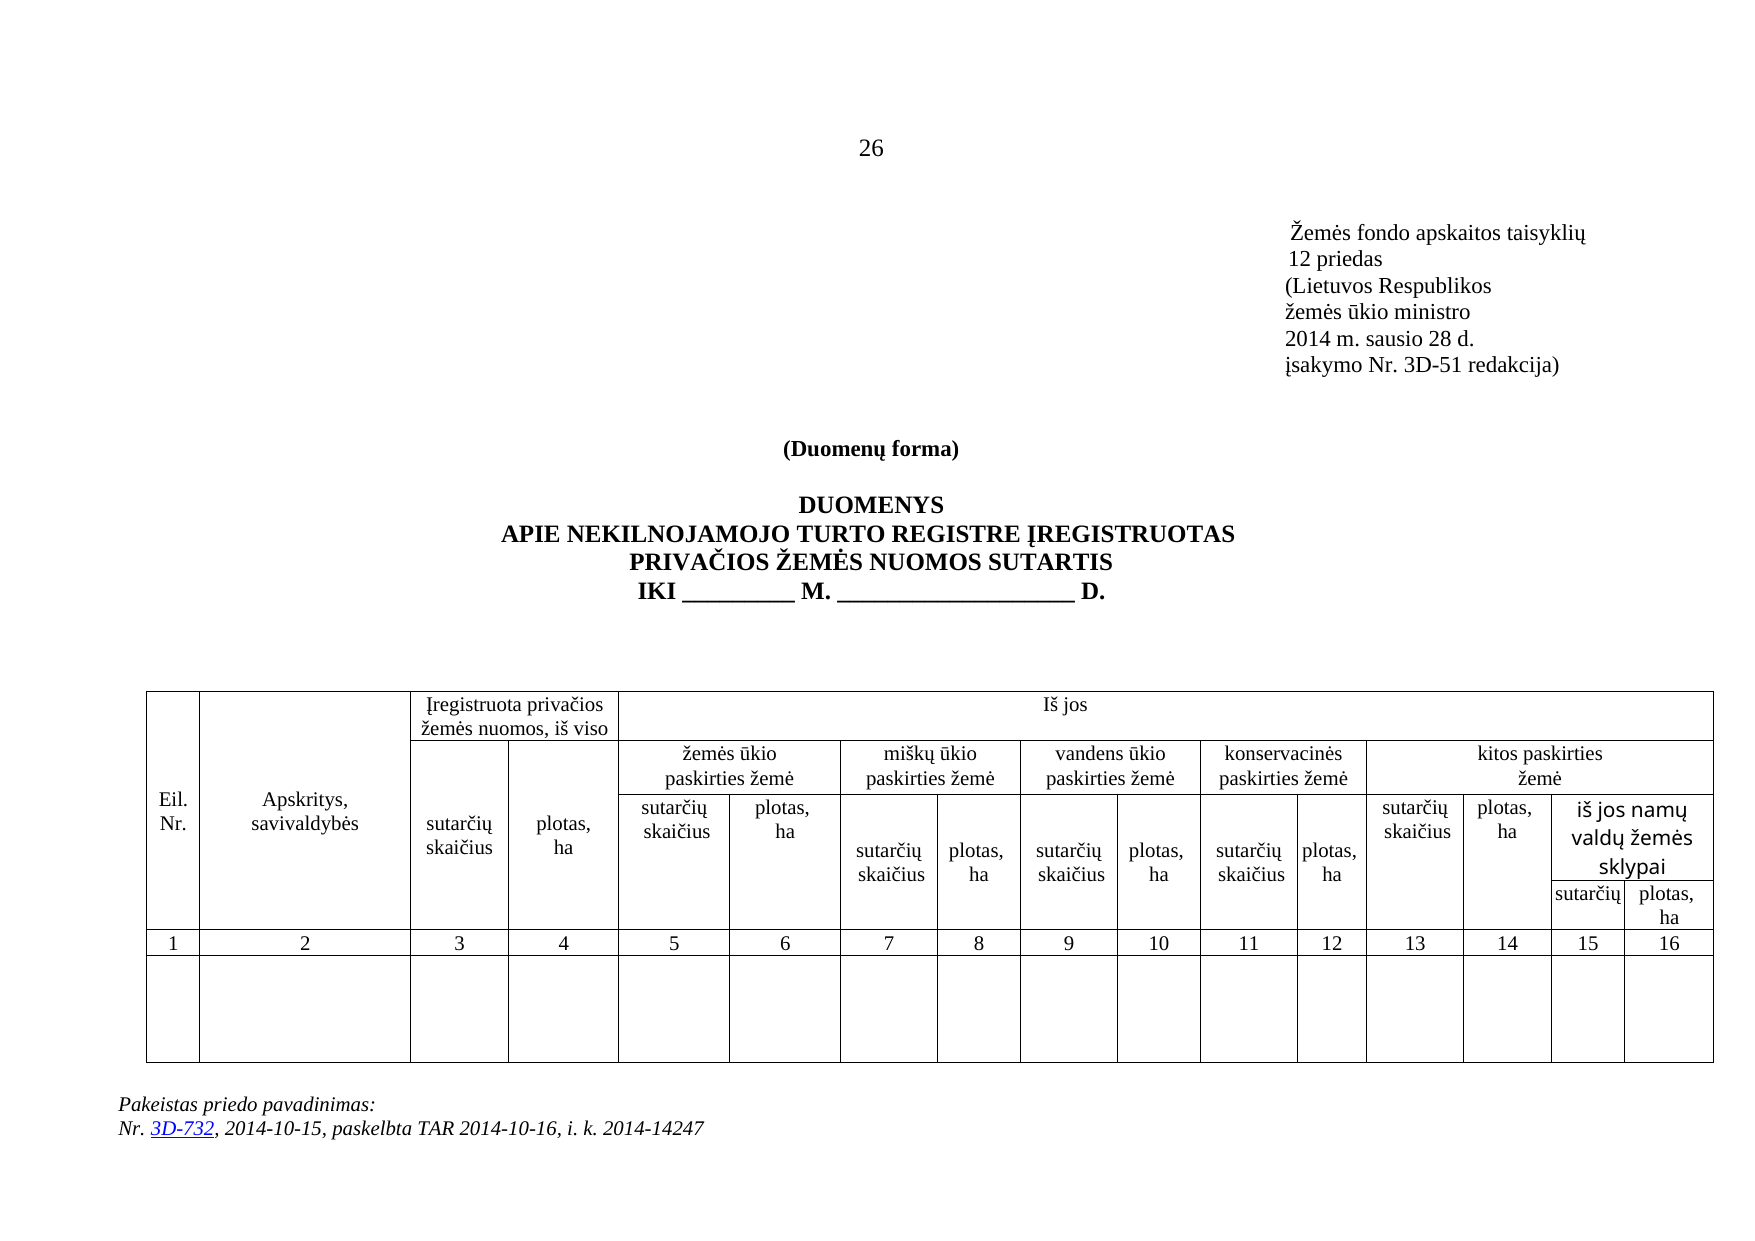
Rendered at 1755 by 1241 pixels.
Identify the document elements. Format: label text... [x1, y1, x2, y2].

table_cell kitos paskirties žemė [1367, 741, 1713, 794]
text 12 priedas [1018, 246, 1657, 272]
text (Lietuvos Respublikos [118, 272, 1624, 298]
table_cell sutarčių skaičius [841, 795, 937, 929]
table_cell [1552, 956, 1624, 1062]
table_cell 14 [1464, 930, 1551, 954]
table_cell [411, 956, 508, 1062]
text 2014 m. sausio 28 d. [118, 324, 1624, 351]
table_cell sutarčių skaičius [1201, 795, 1297, 929]
table_cell sutarčių skaičius [1367, 795, 1463, 929]
table_cell plotas, ha [730, 795, 840, 929]
text Pakeistas priedo pavadinimas: [118, 1092, 1624, 1116]
table_cell sutarčių skaičius [1021, 795, 1117, 929]
text žemės ūkio ministro [118, 298, 1624, 324]
table_cell 16 [1625, 930, 1713, 954]
table_cell [619, 956, 729, 1062]
text (Duomenų forma) [118, 435, 1624, 461]
table_cell 3 [411, 930, 508, 954]
text IKI _________ M. ___________________ D. [118, 576, 1624, 605]
table_cell 15 [1552, 930, 1624, 954]
text APIE NEKILNOJAMOJO TURTO REGISTRE ĮREGISTRUOTAS [118, 519, 1624, 547]
text Nr. 3D-732, 2014-10-15, paskelbta TAR 2014-10-16, i. k. 2014-14247 [118, 1116, 1624, 1140]
table_cell 5 [619, 930, 729, 954]
table_cell [1298, 956, 1366, 1062]
table_cell 4 [509, 930, 618, 954]
table_cell miškų ūkio paskirties žemė [841, 741, 1020, 794]
table_cell [1464, 956, 1551, 1062]
table_header Įregistruota privačios žemės nuomos, iš viso [411, 692, 618, 740]
table_cell plotas, ha [938, 795, 1020, 929]
text PRIVAČIOS ŽEMĖS NUOMOS SUTARTIS [118, 547, 1624, 576]
table_cell 13 [1367, 930, 1463, 954]
text Žemės fondo apskaitos taisyklių [1198, 219, 1701, 246]
table_cell konservacinės paskirties žemė [1201, 741, 1366, 794]
table_cell [1118, 956, 1200, 1062]
table_cell plotas, ha [1118, 795, 1200, 929]
table_cell vandens ūkio paskirties žemė [1021, 741, 1200, 794]
table_cell [200, 956, 410, 1062]
table_cell [147, 956, 199, 1062]
table_header Eil. Nr. [147, 692, 199, 929]
table_cell [730, 956, 840, 1062]
table_cell 8 [938, 930, 1020, 954]
table_cell plotas, ha [1298, 795, 1366, 929]
text DUOMENYS [118, 490, 1624, 519]
table_cell [938, 956, 1020, 1062]
table_cell 1 [147, 930, 199, 954]
table_cell plotas, ha [1625, 881, 1713, 929]
table_header Apskritys, savivaldybės [200, 692, 410, 929]
table_header Iš jos [619, 692, 1713, 740]
table_cell [841, 956, 937, 1062]
table_cell plotas, ha [509, 741, 618, 929]
table_cell žemės ūkio paskirties žemė [619, 741, 840, 794]
table_cell [1367, 956, 1463, 1062]
table_cell 9 [1021, 930, 1117, 954]
table_cell iš jos namų valdų žemės sklypai [1552, 795, 1713, 880]
table_cell 10 [1118, 930, 1200, 954]
table_cell [1201, 956, 1297, 1062]
table_cell sutarčių [1552, 881, 1624, 929]
table_cell 2 [200, 930, 410, 954]
table_cell sutarčių skaičius [411, 741, 508, 929]
table_cell 6 [730, 930, 840, 954]
table_cell [1021, 956, 1117, 1062]
text įsakymo Nr. 3D-51 redakcija) [118, 351, 1642, 377]
table_cell 11 [1201, 930, 1297, 954]
table_cell 7 [841, 930, 937, 954]
table_cell plotas, ha [1464, 795, 1551, 929]
table_cell [1625, 956, 1713, 1062]
table_cell 12 [1298, 930, 1366, 954]
table_cell [509, 956, 618, 1062]
table_cell sutarčių skaičius [619, 795, 729, 929]
